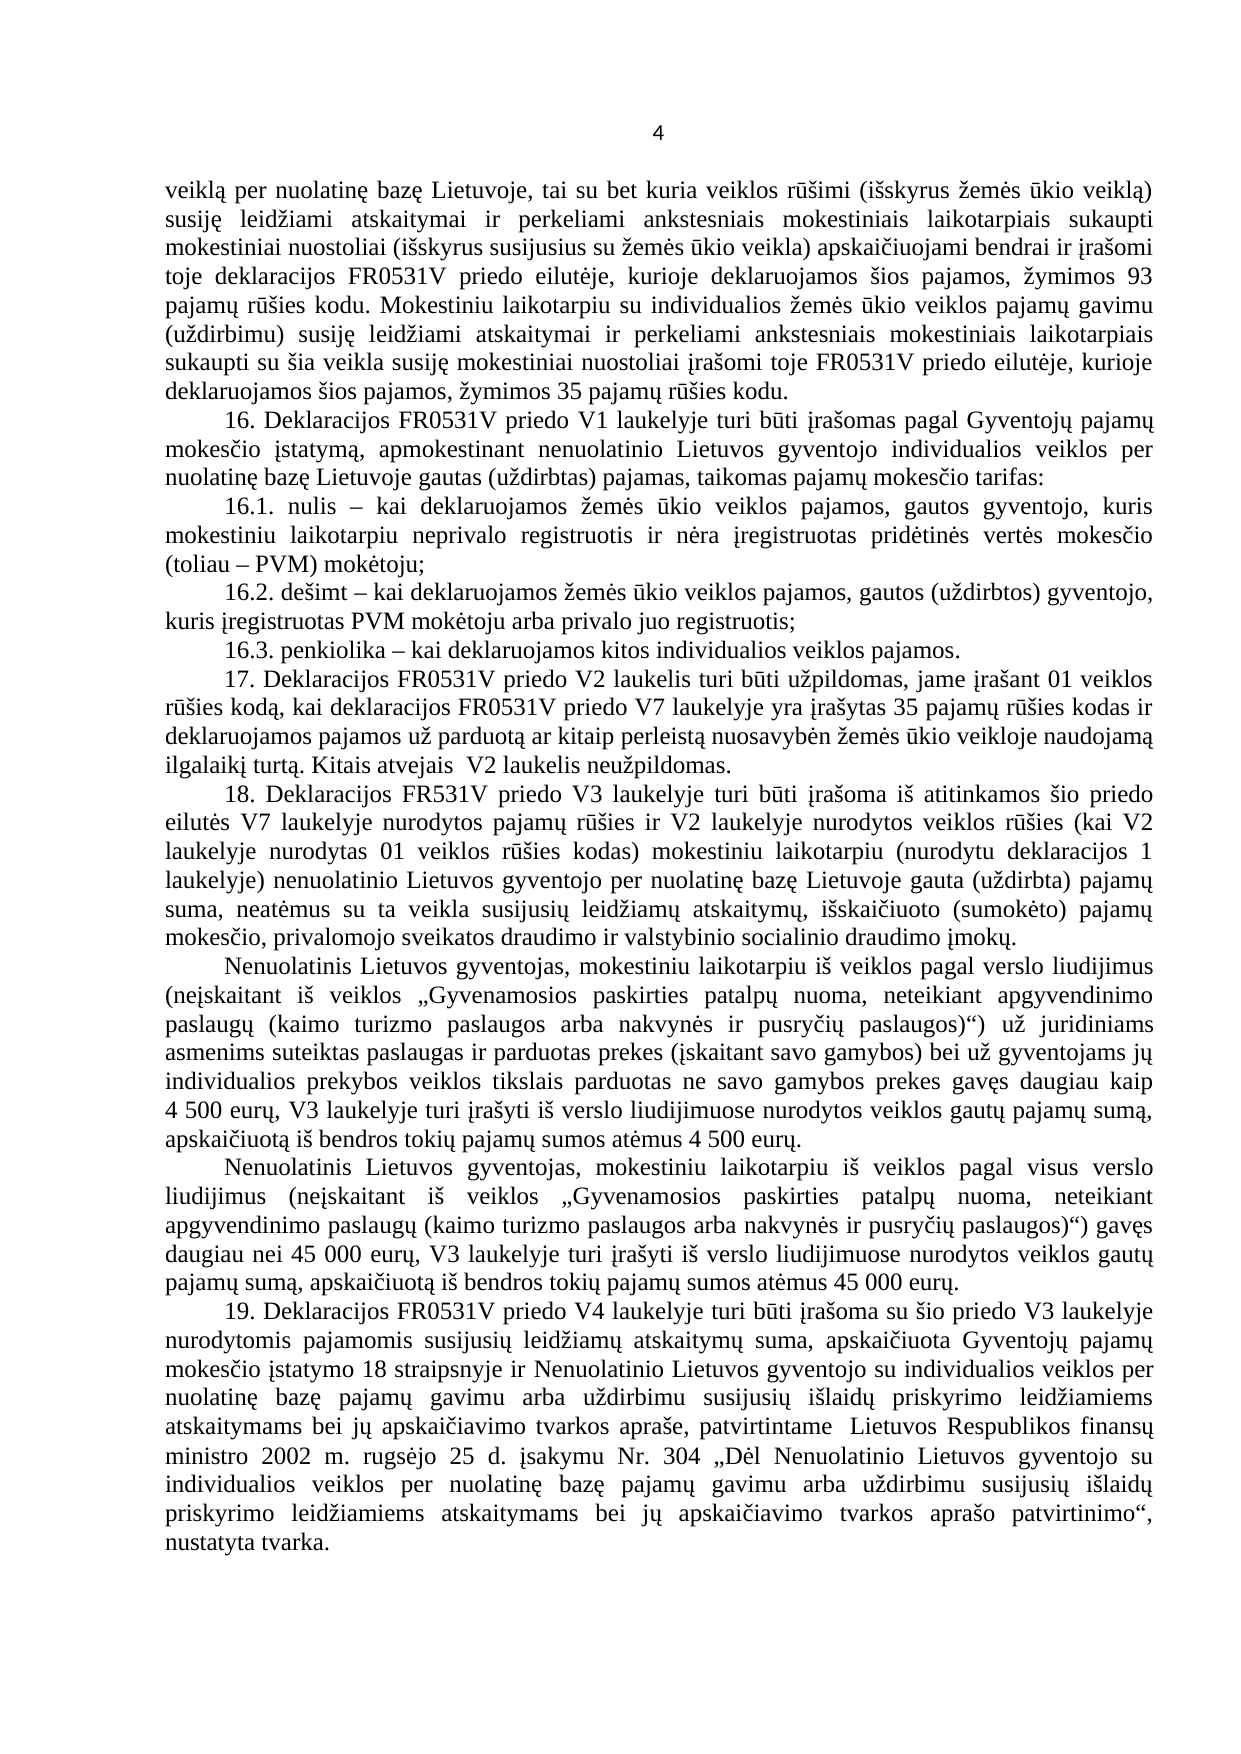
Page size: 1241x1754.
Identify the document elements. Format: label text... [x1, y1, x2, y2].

text veiklą per nuolatinę bazę Lietuvoje, tai su bet kuria veiklos rūšimi (išskyrus žemės ūkio veiklą) susiję leidžiami atskaitymai ir perkeliami ankstesniais mokestiniais laikotarpiais sukaupti mokestiniai nuostoliai (išskyrus susijusius su žemės ūkio veikla) apskaičiuojami bendrai ir įrašomi toje deklaracijos FR0531V priedo eilutėje, kurioje deklaruojamos šios pajamos, žymimos 93 pajamų rūšies kodu. Mokestiniu laikotarpiu su individualios žemės ūkio veiklos pajamų gavimu (uždirbimu) susiję leidžiami atskaitymai ir perkeliami ankstesniais mokestiniais laikotarpiais sukaupti su šia veikla susiję mokestiniai nuostoliai įrašomi toje FR0531V priedo eilutėje, kurioje deklaruojamos šios pajamos, žymimos 35 pajamų rūšies kodu. [165, 175, 1154, 405]
text 18. Deklaracijos FR531V priedo V3 laukelyje turi būti įrašoma iš atitinkamos šio priedo eilutės V7 laukelyje nurodytos pajamų rūšies ir V2 laukelyje nurodytos veiklos rūšies (kai V2 laukelyje nurodytas 01 veiklos rūšies kodas) mokestiniu laikotarpiu (nurodytu deklaracijos 1 laukelyje) nenuolatinio Lietuvos gyventojo per nuolatinę bazę Lietuvoje gauta (uždirbta) pajamų suma, neatėmus su ta veikla susijusių leidžiamų atskaitymų, išskaičiuoto (sumokėto) pajamų mokesčio, privalomojo sveikatos draudimo ir valstybinio socialinio draudimo įmokų. [165, 779, 1154, 951]
text 16.3. penkiolika – kai deklaruojamos kitos individualios veiklos pajamos. [165, 635, 1154, 664]
text Nenuolatinis Lietuvos gyventojas, mokestiniu laikotarpiu iš veiklos pagal verslo liudijimus (neįskaitant iš veiklos „Gyvenamosios paskirties patalpų nuoma, neteikiant apgyvendinimo paslaugų (kaimo turizmo paslaugos arba nakvynės ir pusryčių paslaugos)“) už juridiniams asmenims suteiktas paslaugas ir parduotas prekes (įskaitant savo gamybos) bei už gyventojams jų individualios prekybos veiklos tikslais parduotas ne savo gamybos prekes gavęs daugiau kaip 4 500 eurų, V3 laukelyje turi įrašyti iš verslo liudijimuose nurodytos veiklos gautų pajamų sumą, apskaičiuotą iš bendros tokių pajamų sumos atėmus 4 500 eurų. [165, 951, 1154, 1152]
text 17. Deklaracijos FR0531V priedo V2 laukelis turi būti užpildomas, jame įrašant 01 veiklos rūšies kodą, kai deklaracijos FR0531V priedo V7 laukelyje yra įrašytas 35 pajamų rūšies kodas ir deklaruojamos pajamos už parduotą ar kitaip perleistą nuosavybėn žemės ūkio veikloje naudojamą ilgalaikį turtą. Kitais atvejais V2 laukelis neužpildomas. [165, 664, 1154, 779]
text 16.2. dešimt – kai deklaruojamos žemės ūkio veiklos pajamos, gautos (uždirbtos) gyventojo, kuris įregistruotas PVM mokėtoju arba privalo juo registruotis; [165, 577, 1154, 635]
text Nenuolatinis Lietuvos gyventojas, mokestiniu laikotarpiu iš veiklos pagal visus verslo liudijimus (neįskaitant iš veiklos „Gyvenamosios paskirties patalpų nuoma, neteikiant apgyvendinimo paslaugų (kaimo turizmo paslaugos arba nakvynės ir pusryčių paslaugos)“) gavęs daugiau nei 45 000 eurų, V3 laukelyje turi įrašyti iš verslo liudijimuose nurodytos veiklos gautų pajamų sumą, apskaičiuotą iš bendros tokių pajamų sumos atėmus 45 000 eurų. [165, 1152, 1154, 1296]
text 19. Deklaracijos FR0531V priedo V4 laukelyje turi būti įrašoma su šio priedo V3 laukelyje nurodytomis pajamomis susijusių leidžiamų atskaitymų suma, apskaičiuota Gyventojų pajamų mokesčio įstatymo 18 straipsnyje ir Nenuolatinio Lietuvos gyventojo su individualios veiklos per nuolatinę bazę pajamų gavimu arba uždirbimu susijusių išlaidų priskyrimo leidžiamiems atskaitymams bei jų apskaičiavimo tvarkos apraše, patvirtintame Lietuvos Respublikos finansų ministro 2002 m. rugsėjo 25 d. įsakymu Nr. 304 „Dėl Nenuolatinio Lietuvos gyventojo su individualios veiklos per nuolatinę bazę pajamų gavimu arba uždirbimu susijusių išlaidų priskyrimo leidžiamiems atskaitymams bei jų apskaičiavimo tvarkos aprašo patvirtinimo“, nustatyta tvarka. [165, 1296, 1154, 1556]
text 16.1. nulis – kai deklaruojamos žemės ūkio veiklos pajamos, gautos gyventojo, kuris mokestiniu laikotarpiu neprivalo registruotis ir nėra įregistruotas pridėtinės vertės mokesčio (toliau – PVM) mokėtoju; [165, 491, 1154, 577]
text 16. Deklaracijos FR0531V priedo V1 laukelyje turi būti įrašomas pagal Gyventojų pajamų mokesčio įstatymą, apmokestinant nenuolatinio Lietuvos gyventojo individualios veiklos per nuolatinę bazę Lietuvoje gautas (uždirbtas) pajamas, taikomas pajamų mokesčio tarifas: [165, 405, 1154, 491]
